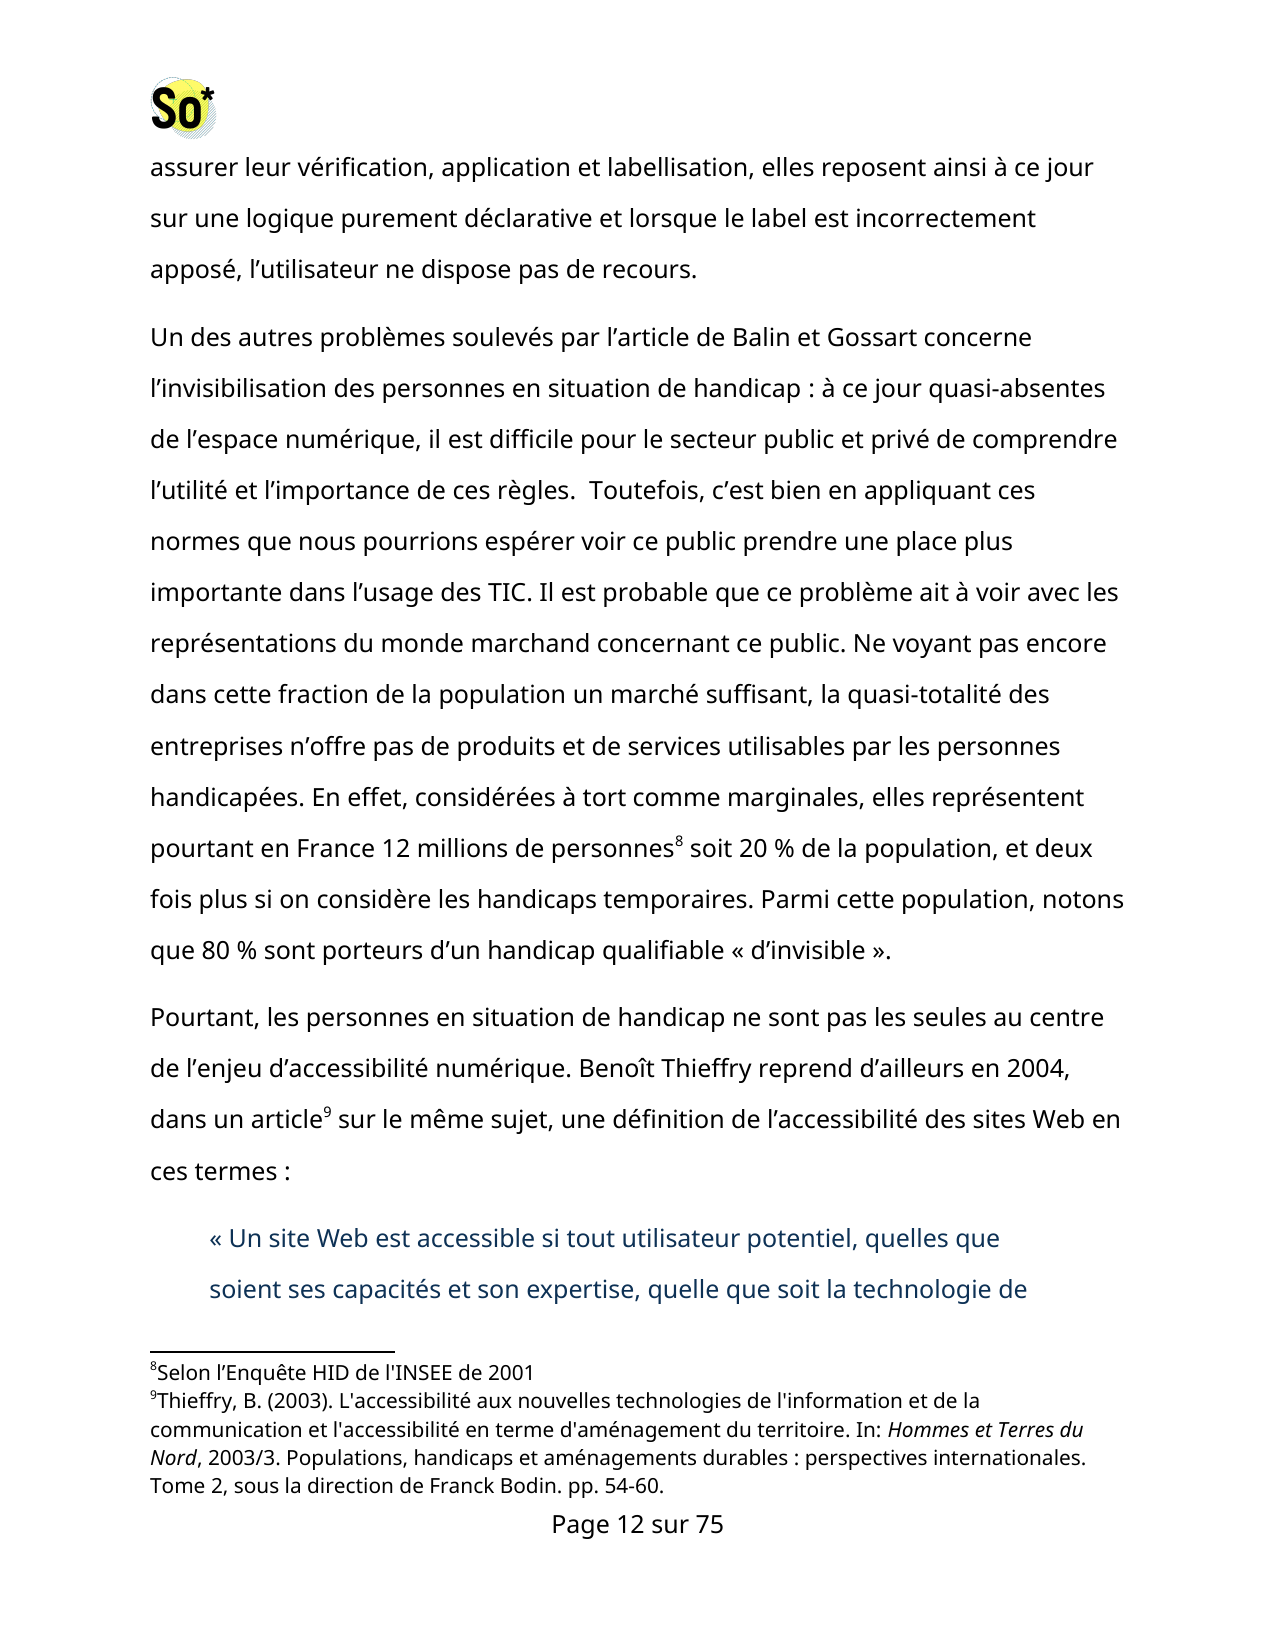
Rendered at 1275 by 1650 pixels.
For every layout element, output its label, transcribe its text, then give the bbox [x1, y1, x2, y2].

text « Un site Web est accessible si tout utilisateur potentiel, quelles que soient ses capacités et son expertise, quelle que soit la technologie de [209, 1221, 1066, 1306]
picture [150, 75, 217, 142]
text Selon l’Enquête HID de l'INSEE de 2001 [150, 1358, 1125, 1386]
text assurer leur vérification, application et labellisation, elles reposent ainsi à ce jour sur une logique purement déclarative et lorsque le label est incorrectement apposé, l’utilisateur ne dispose pas de recours. [150, 150, 1125, 286]
text Pourtant, les personnes en situation de handicap ne sont pas les seules au centre de l’enjeu d’accessibilité numérique. Benoît Thieffry reprend d’ailleurs en 2004, dans un article sur le même sujet, une définition de l’accessibilité des sites Web en ces termes : [150, 1000, 1125, 1187]
text Thieffry, B. (2003). L'accessibilité aux nouvelles technologies de l'information et de la communication et l'accessibilité en terme d'aménagement du territoire. In: Hommes et Terres du Nord, 2003/3. Populations, handicaps et aménagements durables : perspectives internationales. Tome 2, sous la direction de Franck Bodin. pp. 54-60. [150, 1386, 1125, 1500]
text Un des autres problèmes soulevés par l’article de Balin et Gossart concerne l’invisibilisation des personnes en situation de handicap : à ce jour quasi-absentes de l’espace numérique, il est difficile pour le secteur public et privé de comprendre l’utilité et l’importance de ces règles. Toutefois, c’est bien en appliquant ces normes que nous pourrions espérer voir ce public prendre une place plus importante dans l’usage des TIC. Il est probable que ce problème ait à voir avec les représentations du monde marchand concernant ce public. Ne voyant pas encore dans cette fraction de la population un marché suffisant, la quasi-totalité des entreprises n’offre pas de produits et de services utilisables par les personnes handicapées. En effet, considérées à tort comme marginales, elles représentent pourtant en France 12 millions de personnes soit 20 % de la population, et deux fois plus si on considère les handicaps temporaires. Parmi cette population, notons que 80 % sont porteurs d’un handicap qualifiable « d’invisible ». [150, 320, 1125, 966]
